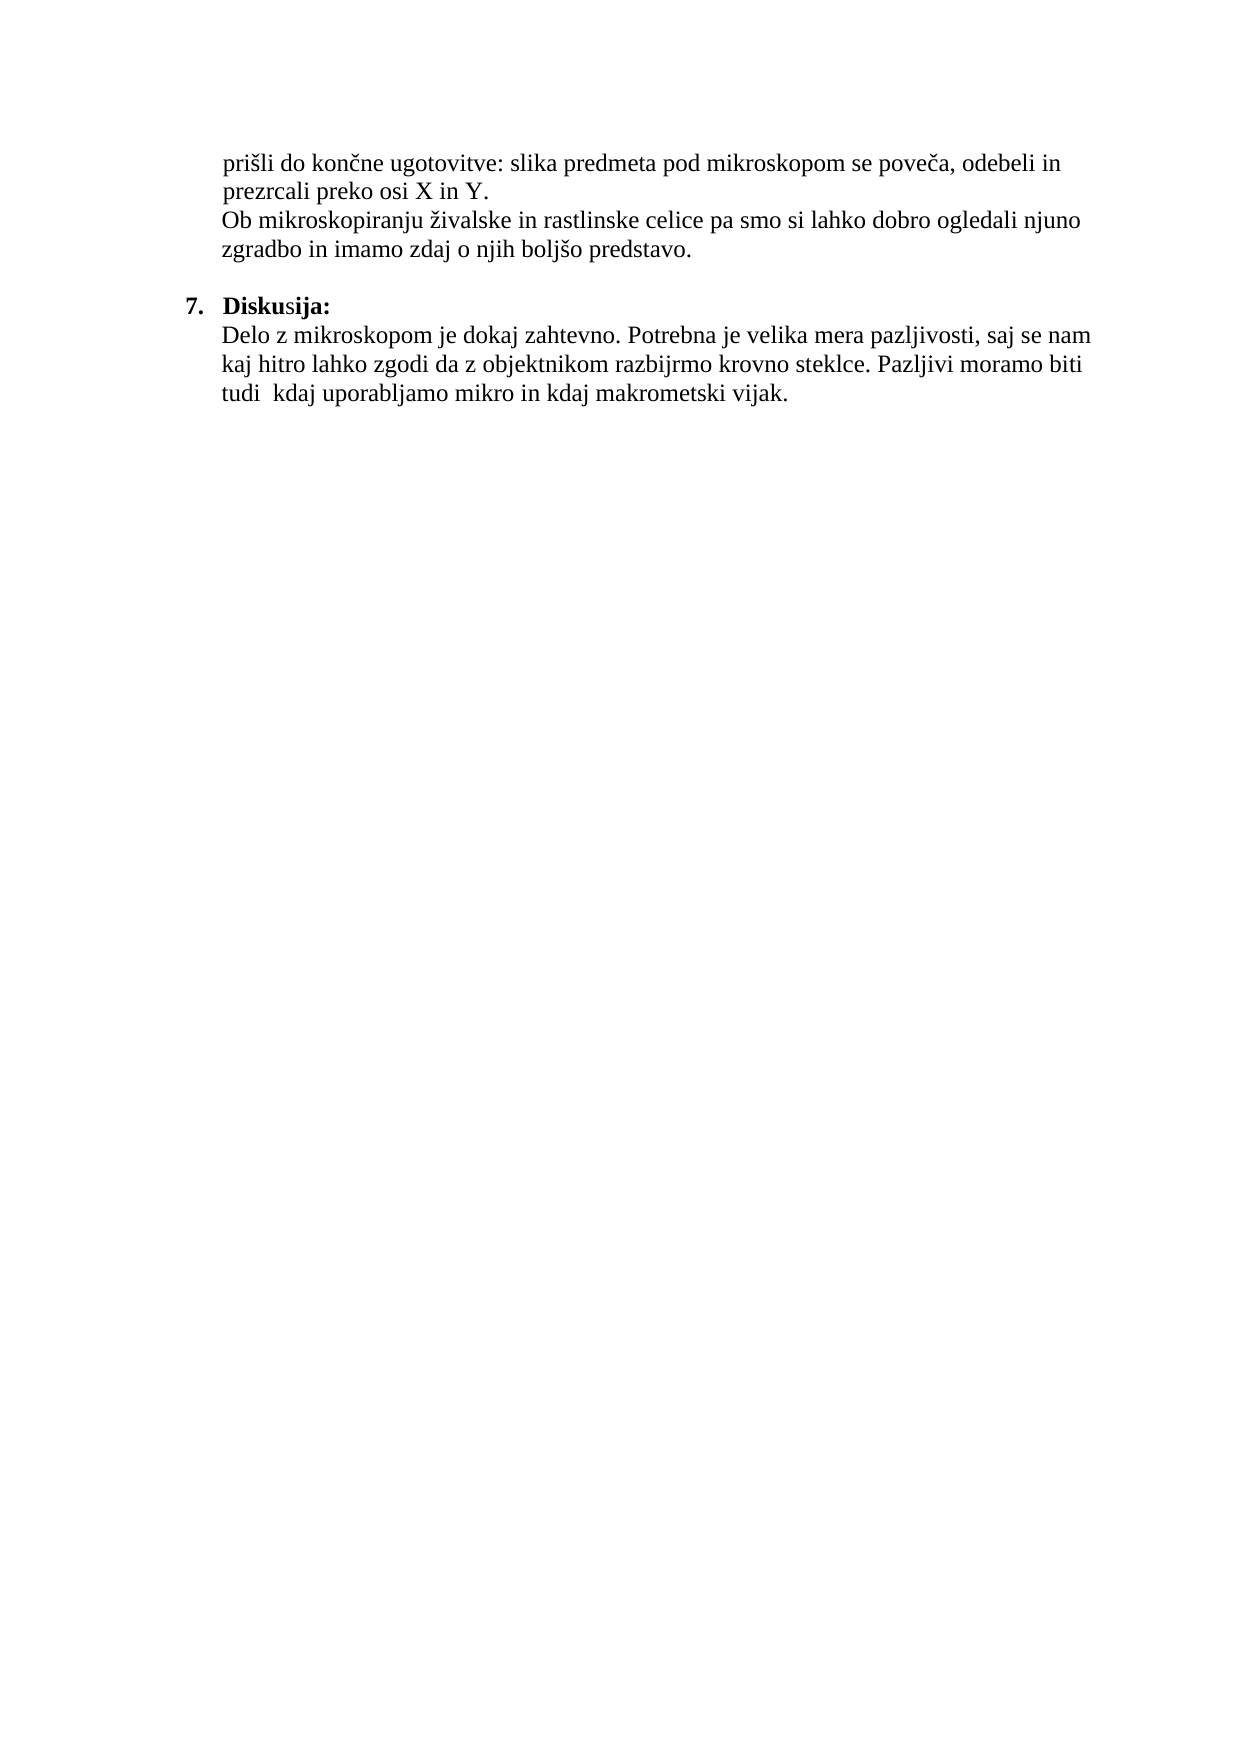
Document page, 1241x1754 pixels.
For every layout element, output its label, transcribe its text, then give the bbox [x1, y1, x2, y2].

list prišli do končne ugotovitve: slika predmeta pod mikroskopom se poveča, odebeli in prezrcali preko osi X in Y. [185, 148, 1093, 205]
list Diskusija: [185, 291, 1093, 320]
text Delo z mikroskopom je dokaj zahtevno. Potrebna je velika mera pazljivosti, saj se nam kaj hitro lahko zgodi da z objektnikom razbijrmo krovno steklce. Pazljivi moramo biti tudi kdaj uporabljamo mikro in kdaj makrometski vijak. [221, 320, 1093, 406]
text Ob mikroskopiranju živalske in rastlinske celice pa smo si lahko dobro ogledali njuno zgradbo in imamo zdaj o njih boljšo predstavo. [221, 205, 1093, 263]
